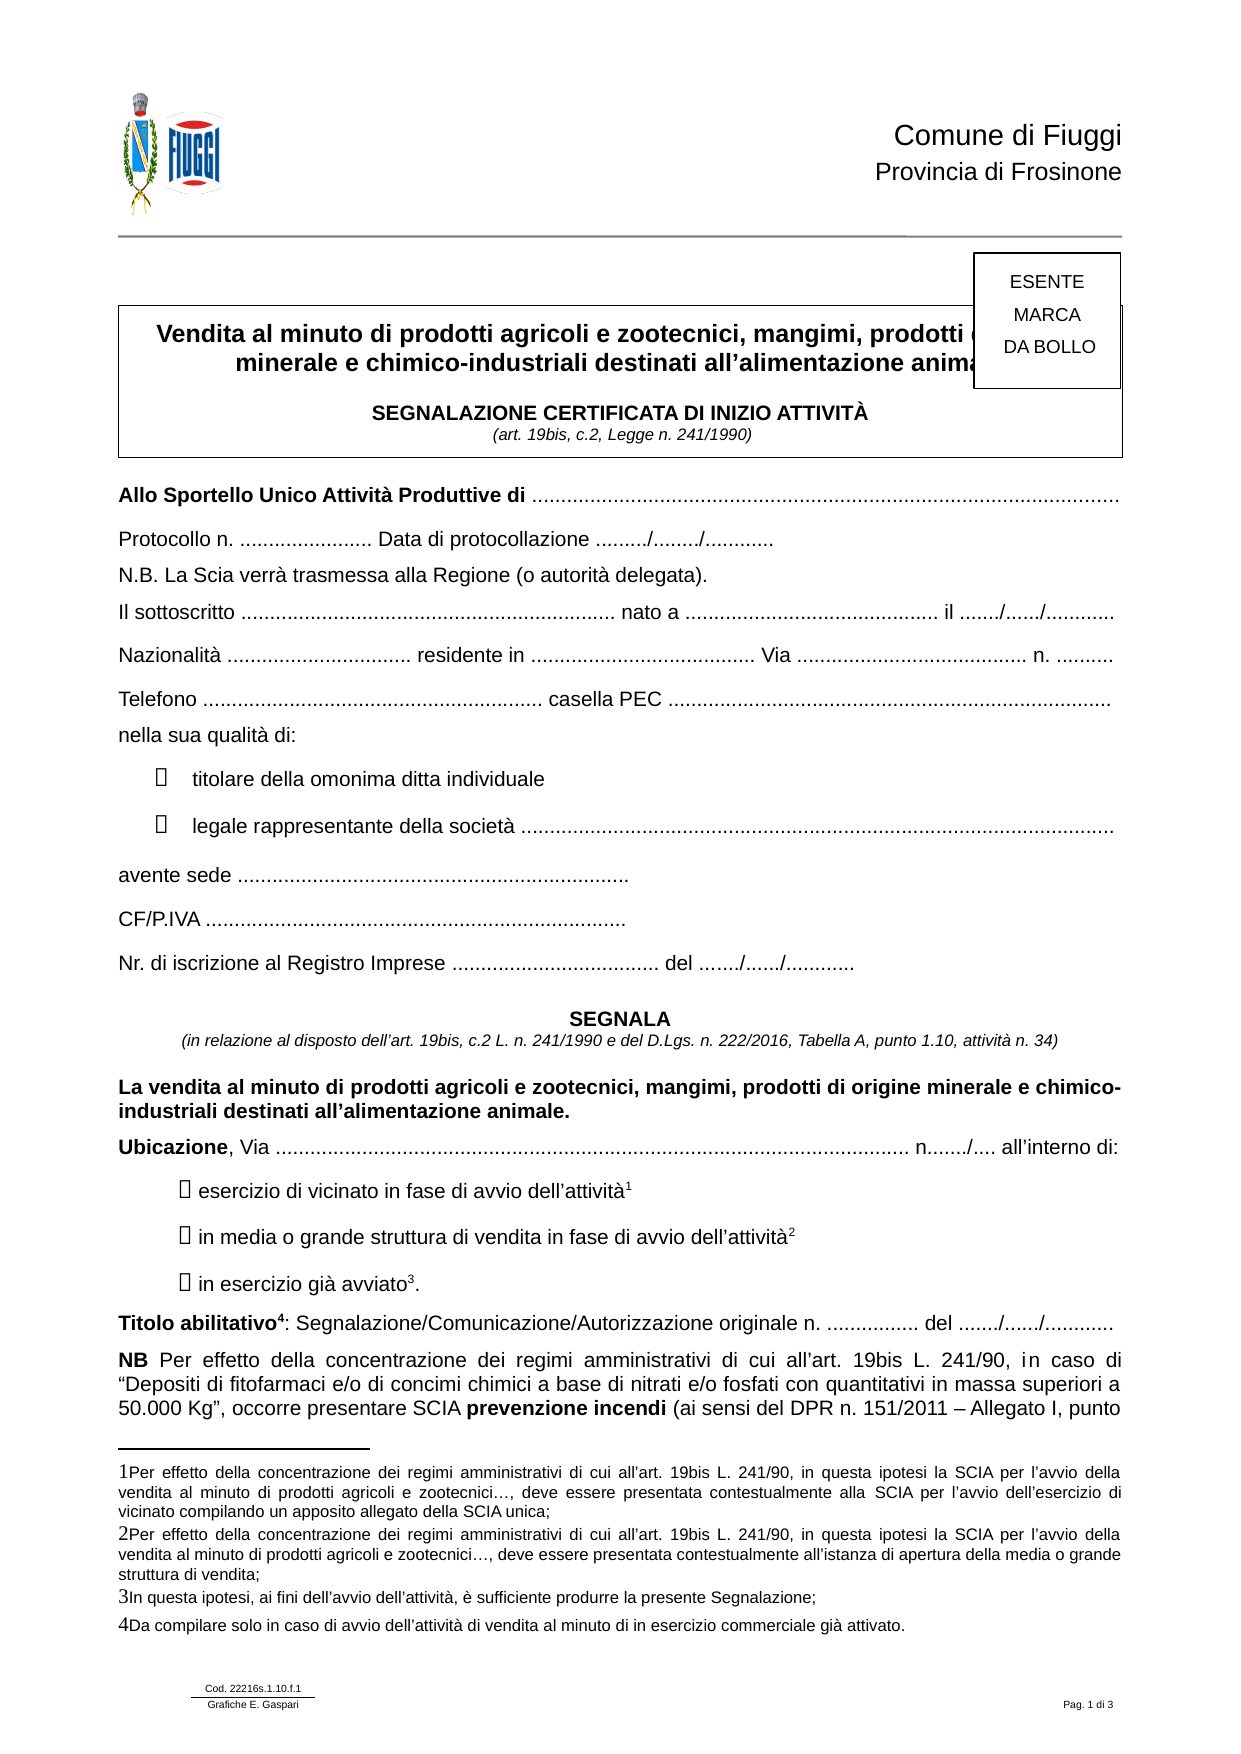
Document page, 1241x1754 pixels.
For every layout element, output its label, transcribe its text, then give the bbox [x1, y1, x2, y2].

text  in media o grande struttura di vendita in fase di avvio dell’attività [177, 1218, 1122, 1252]
text Da compilare solo in caso di avvio dell’attività di vendita al minuto di in esercizio commerciale già attivato. [118, 1612, 1122, 1636]
text CF/P.IVA ......................................................................... [118, 907, 1122, 931]
text  in esercizio già avviato. [177, 1264, 1122, 1299]
text Il sottoscritto ................................................................. nato a ............................................ il ......./....../............ [118, 599, 1122, 623]
text NB Per effetto della concentrazione dei regimi amministrativi di cui all’art. 19bis L. 241/90, in caso di “Depositi di fitofarmaci e/o di concimi chimici a base di nitrati e/o fosfati con quantitativi in massa superiori a 50.000 Kg”, occorre presentare SCIA prevenzione incendi (ai sensi del DPR n. 151/2011 – Allegato I, punto [118, 1348, 1122, 1419]
text Per effetto della concentrazione dei regimi amministrativi di cui all’art. 19bis L. 241/90, in questa ipotesi la SCIA per l’avvio della vendita al minuto di prodotti agricoli e zootecnici…, deve essere presentata contestualmente all’istanza di apertura della media o grande struttura di vendita; [118, 1521, 1122, 1583]
text avente sede .................................................................... [118, 863, 1122, 887]
text  titolare della omonima ditta individuale [153, 760, 1122, 794]
picture [122, 87, 224, 219]
text La vendita al minuto di prodotti agricoli e zootecnici, mangimi, prodotti di origine minerale e chimico-industriali destinati all’alimentazione animale. [118, 1074, 1122, 1122]
text In questa ipotesi, ai fini dell’avvio dell’attività, è sufficiente produrre la presente Segnalazione; [118, 1583, 1122, 1608]
text Provincia di Frosinone [224, 157, 1122, 185]
text Ubicazione, Via .............................................................................................................. n......./.... all’interno di: [118, 1135, 1122, 1159]
table_header Vendita al minuto di prodotti agricoli e zootecnici, mangimi, prodotti di origine minerale e chimico-industriali destinati all’alimentazione animale SEGNALAZIONE CERTIFICATA DI INIZIO ATTIVITÀ (art. 19bis, c.2, Legge n. 241/1990) [119, 306, 1122, 457]
text Titolo abilitativo: Segnalazione/Comunicazione/Autorizzazione originale n. ................ del ......./....../............ [118, 1311, 1122, 1335]
text SEGNALA [118, 1006, 1122, 1030]
text N.B. La Scia verrà trasmessa alla Regione (o autorità delegata). [118, 563, 1122, 587]
text Allo Sportello Unico Attività Produttive di [118, 483, 1122, 507]
text nella sua qualità di: [118, 723, 1122, 747]
text Per effetto della concentrazione dei regimi amministrativi di cui all’art. 19bis L. 241/90, in questa ipotesi la SCIA per l’avvio della vendita al minuto di prodotti agricoli e zootecnici…, deve essere presentata contestualmente alla SCIA per l’avvio dell’esercizio di vicinato compilando un apposito allegato della SCIA unica; [118, 1459, 1122, 1521]
text Nazionalità ................................ residente in ....................................... Via ........................................ n. .......... [118, 643, 1122, 667]
text  esercizio di vicinato in fase di avvio dell’attività [177, 1171, 1122, 1206]
text (in relazione al disposto dell’art. 19bis, c.2 L. n. 241/1990 e del D.Lgs. n. 222/2016, Tabella A, punto 1.10, attività n. 34) [118, 1030, 1122, 1049]
text Telefono ........................................................... casella PEC ............................................................................. [118, 687, 1122, 711]
text Protocollo n. ....................... Data di protocollazione ........./......../............ [118, 527, 1122, 551]
text Comune di Fiuggi [224, 118, 1122, 152]
text Nr. di iscrizione al Registro Imprese .................................... del ......./....../............ [118, 950, 1122, 974]
text  legale rappresentante della società ....................................................................................................... [153, 806, 1122, 840]
